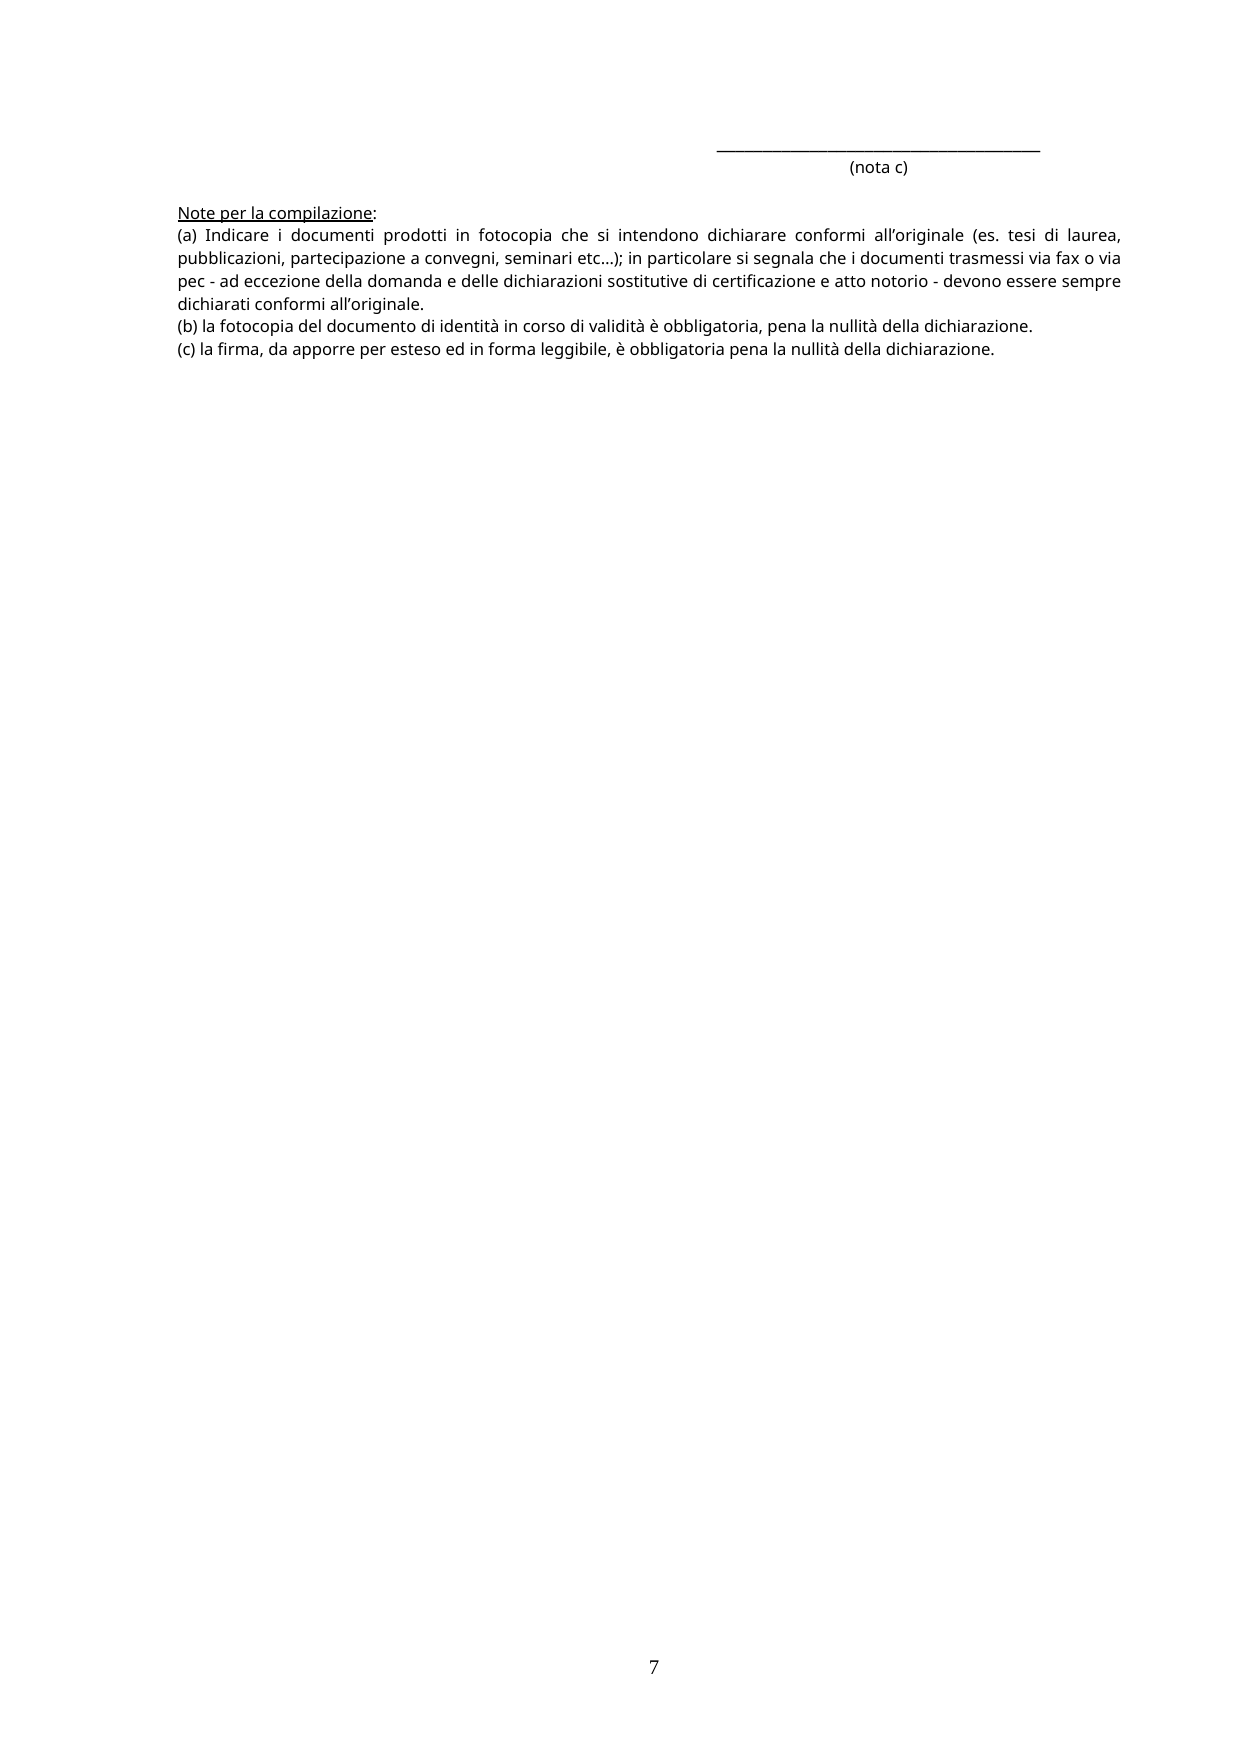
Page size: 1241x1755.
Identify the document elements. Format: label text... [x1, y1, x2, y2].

text Note per la compilazione: [177, 201, 1122, 224]
text (nota c) [635, 156, 1122, 179]
text (c) la firma, da apporre per esteso ed in forma leggibile, è obbligatoria pena la nullità della dichiarazione. [177, 338, 1122, 360]
text ___________________________________ [635, 127, 1122, 156]
text (a) Indicare i documenti prodotti in fotocopia che si intendono dichiarare conformi all’originale (es. tesi di laurea, pubblicazioni, partecipazione a convegni, seminari etc…); in particolare si segnala che i documenti trasmessi via fax o via pec - ad eccezione della domanda e delle dichiarazioni sostitutive di certificazione e atto notorio - devono essere sempre dichiarati conformi all’originale. [177, 224, 1122, 315]
text (b) la fotocopia del documento di identità in corso di validità è obbligatoria, pena la nullità della dichiarazione. [177, 315, 1122, 338]
